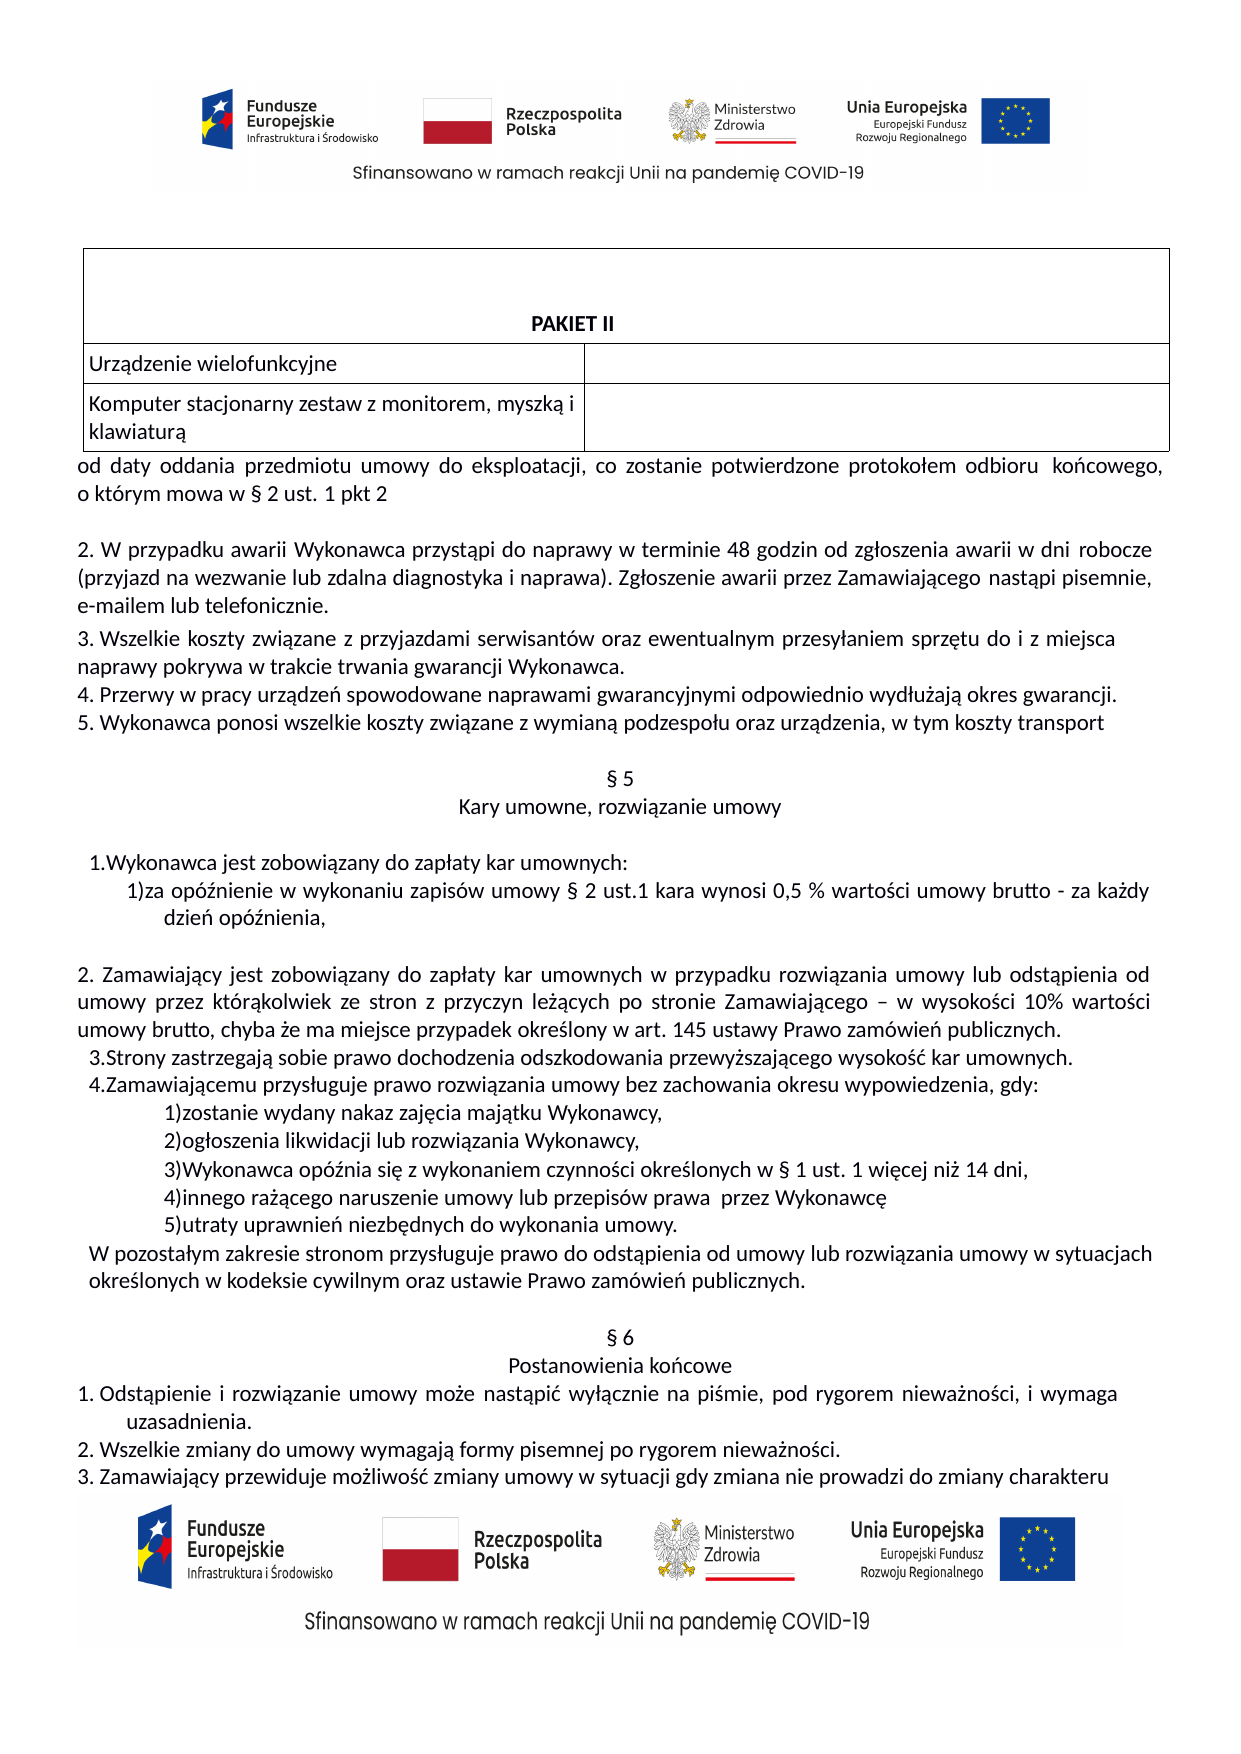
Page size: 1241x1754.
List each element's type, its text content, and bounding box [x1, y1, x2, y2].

text od daty oddania przedmiotu umowy do eksploatacji, co zostanie potwierdzone protokołem odbioru końcowego, o którym mowa w § 2 ust. 1 pkt 2 [77, 451, 1163, 507]
list 1. Odstąpienie i rozwiązanie umowy może nastąpić wyłącznie na piśmie, pod rygorem nieważności, i wymaga [77, 1379, 1163, 1407]
picture [147, 80, 1093, 192]
list Wykonawca jest zobowiązany do zapłaty kar umownych: [88, 848, 1163, 876]
list 3. Wszelkie koszty związane z przyjazdami serwisantów oraz ewentualnym przesyłaniem sprzętu do i z miejsca [77, 624, 1163, 652]
list 4. Przerwy w pracy urządzeń spowodowane naprawami gwarancyjnymi odpowiednio wydłużają okres gwarancji. [77, 680, 1163, 708]
list 3. Zamawiający przewiduje możliwość zmiany umowy w sytuacji gdy zmiana nie prowadzi do zmiany charakteru [77, 1463, 1163, 1490]
list utraty uprawnień niezbędnych do wykonania umowy. [163, 1211, 1163, 1239]
list Wykonawca opóźnia się z wykonaniem czynności określonych w § 1 ust. 1 więcej niż 14 dni, [163, 1155, 1163, 1183]
list ogłoszenia likwidacji lub rozwiązania Wykonawcy, [163, 1127, 1163, 1155]
table_cell Urządzenie wielofunkcyjne [84, 344, 584, 383]
picture [77, 1493, 1123, 1648]
table_cell [585, 344, 1169, 383]
list zostanie wydany nakaz zajęcia majątku Wykonawcy, [163, 1098, 1163, 1126]
text uzasadnienia. [126, 1407, 1163, 1435]
text § 5 [77, 764, 1163, 792]
text W pozostałym zakresie stronom przysługuje prawo do odstąpienia od umowy lub rozwiązania umowy w sytuacjach określonych w kodeksie cywilnym oraz ustawie Prawo zamówień publicznych. [88, 1239, 1163, 1294]
text Postanowienia końcowe [412, 1351, 828, 1379]
table_cell PAKIET II [84, 249, 1169, 343]
list Zamawiającemu przysługuje prawo rozwiązania umowy bez zachowania okresu wypowiedzenia, gdy: [88, 1071, 1163, 1098]
table_cell Komputer stacjonarny zestaw z monitorem, myszką i klawiaturą [84, 384, 584, 451]
list 2. W przypadku awarii Wykonawca przystąpi do naprawy w terminie 48 godzin od zgłoszenia awarii w dni robocze (przyjazd na wezwanie lub zdalna diagnostyka i naprawa). Zgłoszenie awarii przez Zamawiającego nastąpi pisemnie, e-mailem lub telefonicznie. [39, 535, 1152, 619]
list Strony zastrzegają sobie prawo dochodzenia odszkodowania przewyższającego wysokość kar umownych. [88, 1043, 1163, 1071]
list 5. Wykonawca ponosi wszelkie koszty związane z wymianą podzespołu oraz urządzenia, w tym koszty transport [77, 708, 1163, 736]
text naprawy pokrywa w trakcie trwania gwarancji Wykonawca. [77, 652, 1163, 680]
list za opóźnienie w wykonaniu zapisów umowy § 2 ust.1 kara wynosi 0,5 % wartości umowy brutto - za każdy dzień opóźnienia, [126, 876, 1152, 931]
text § 6 [77, 1323, 1163, 1351]
list 2. Zamawiający jest zobowiązany do zapłaty kar umownych w przypadku rozwiązania umowy lub odstąpienia od umowy przez którąkolwiek ze stron z przyczyn leżących po stronie Zamawiającego – w wysokości 10% wartości umowy brutto, chyba że ma miejsce przypadek określony w art. 145 ustawy Prawo zamówień publicznych. [77, 960, 1152, 1043]
table_cell [585, 384, 1169, 451]
list innego rażącego naruszenie umowy lub przepisów prawa przez Wykonawcę [163, 1183, 1163, 1211]
list 2. Wszelkie zmiany do umowy wymagają formy pisemnej po rygorem nieważności. [77, 1435, 1163, 1463]
text Kary umowne, rozwiązanie umowy [412, 792, 828, 820]
